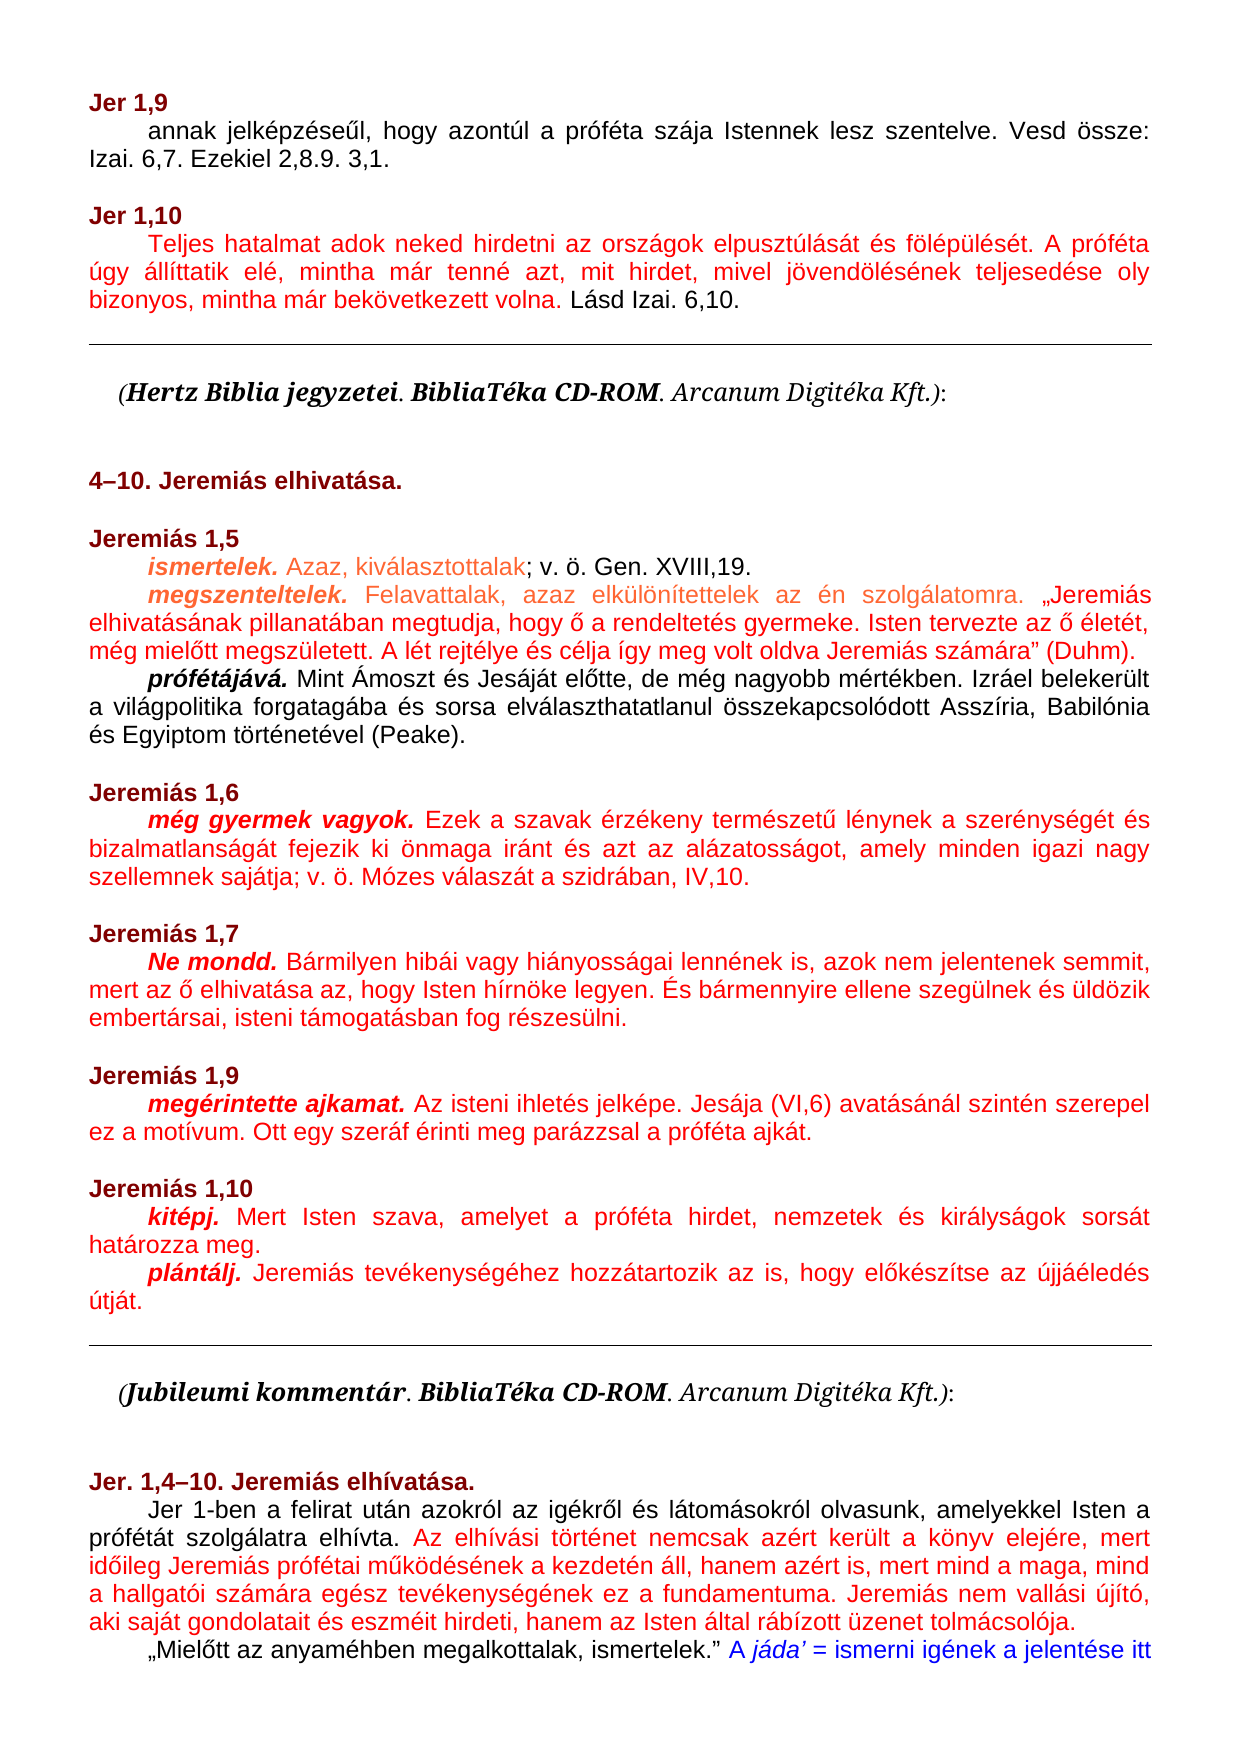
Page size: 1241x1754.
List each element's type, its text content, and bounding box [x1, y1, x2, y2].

text megszenteltelek. Felavattalak, azaz elkülönítettelek az én szolgálatomra. „Jeremiás elhivatásának pillanatában megtudja, hogy ő a rendeltetés gyermeke. Isten tervezte az ő életét, még mielőtt megszületett. A lét rejtélye és célja így meg volt oldva Jeremiás számára” (Duhm). [88, 581, 1152, 665]
text kitépj. Mert Isten szava, amelyet a próféta hirdet, nemzetek és királyságok sorsát határozza meg. [88, 1203, 1152, 1259]
text megérintette ajkamat. Az isteni ihletés jelképe. Jesája (VI,6) avatásánál szintén szerepel ez a motívum. Ott egy szeráf érinti meg parázzsal a próféta ajkát. [88, 1089, 1152, 1145]
text Jer 1,9 [88, 88, 1152, 117]
text Jer 1,10 [88, 202, 1152, 230]
text még gyermek vagyok. Ezek a szavak érzékeny természetű lénynek a szerénységét és bizalmatlanságát fejezik ki önmaga iránt és azt az alázatosságot, amely minden igazi nagy szellemnek sajátja; v. ö. Mózes válaszát a szidrában, IV,10. [88, 806, 1152, 890]
text Jeremiás 1,5 [88, 524, 1152, 553]
text Jeremiás 1,9 [88, 1061, 1152, 1089]
text Jeremiás 1,10 [88, 1175, 1152, 1203]
text 4–10. Jeremiás elhivatása. [88, 467, 1152, 495]
text ismertelek. Azaz, kiválasztottalak; v. ö. Gen. XVIII,19. [88, 553, 1152, 581]
text Ne mondd. Bármilyen hibái vagy hiányosságai lennének is, azok nem jelentenek semmit, mert az ő elhivatása az, hogy Isten hírnöke legyen. És bármennyire ellene szegülnek és üldözik embertársai, isteni támogatásban fog részesülni. [88, 948, 1152, 1032]
text „Mielőtt az anyaméhben megalkottalak, ismertelek.” A jáda’ = ismerni igének a jelentése itt [88, 1636, 1152, 1664]
text Jeremiás 1,7 [88, 920, 1152, 948]
text prófétájává. Mint Ámoszt és Jesáját előtte, de még nagyobb mértékben. Izráel belekerült a világpolitika forgatagába és sorsa elválaszthatatlanul összekapcsolódott Asszíria, Babilónia és Egyiptom történetével (Peake). [88, 665, 1152, 749]
text (Hertz Biblia jegyzetei. BibliaTéka CD-ROM. Arcanum Digitéka Kft.): [88, 345, 1152, 438]
text Teljes hatalmat adok neked hirdetni az országok elpusztúlását és fölépülését. A próféta úgy állíttatik elé, mintha már tenné azt, mit hirdet, mivel jövendölésének teljesedése oly bizonyos, mintha már bekövetkezett volna. Lásd Izai. 6,10. [88, 230, 1152, 314]
text plántálj. Jeremiás tevékenységéhez hozzátartozik az is, hogy előkészítse az újjáéledés útját. [88, 1259, 1152, 1315]
text Jer 1-ben a felirat után azokról az igékről és látomásokról olvasunk, amelyekkel Isten a prófétát szolgálatra elhívta. Az elhívási történet nemcsak azért került a könyv elejére, mert időileg Jeremiás prófétai működésének a kezdetén áll, hanem azért is, mert mind a maga, mind a hallgatói számára egész tevékenységének ez a fundamentuma. Jeremiás nem vallási újító, aki saját gondolatait és eszméit hirdeti, hanem az Isten által rábízott üzenet tolmácsolója. [88, 1496, 1152, 1636]
text annak jelképzéseűl, hogy azontúl a próféta szája Istennek lesz szentelve. Vesd össze: Izai. 6,7. Ezekiel 2,8.9. 3,1. [88, 117, 1152, 173]
text Jer. 1,4–10. Jeremiás elhívatása. [88, 1468, 1152, 1496]
text Jeremiás 1,6 [88, 778, 1152, 806]
text (Jubileumi kommentár. BibliaTéka CD-ROM. Arcanum Digitéka Kft.): [88, 1346, 1152, 1438]
